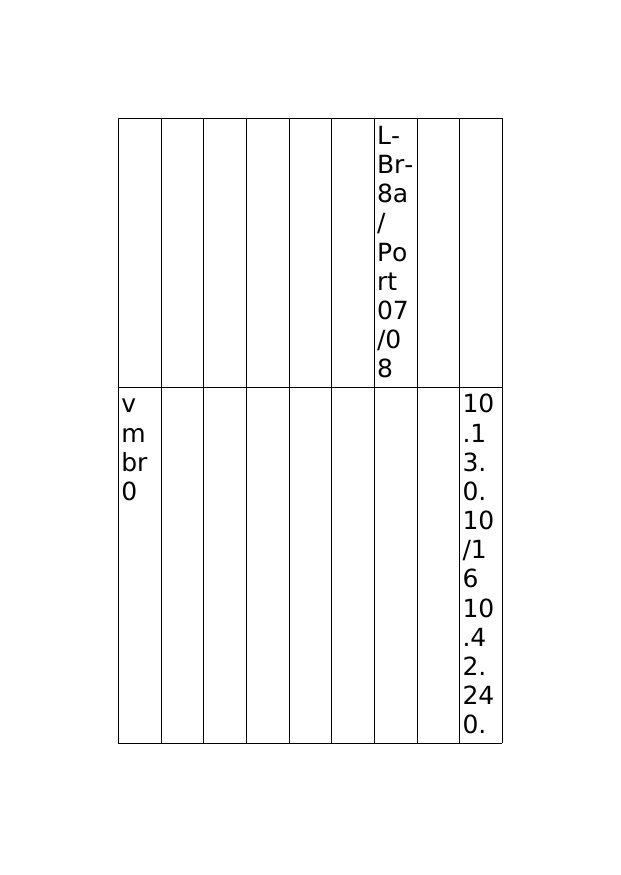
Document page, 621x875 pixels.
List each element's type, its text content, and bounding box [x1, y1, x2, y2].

table_cell [247, 119, 289, 387]
table_cell [418, 388, 459, 742]
table_cell [162, 388, 203, 742]
table_cell [247, 388, 289, 742]
table_cell [204, 119, 246, 387]
table_cell [290, 388, 331, 742]
table_cell [204, 388, 246, 742]
table_cell [119, 119, 161, 387]
table_cell [290, 119, 331, 387]
table_cell [460, 119, 502, 387]
table_cell 10.13.0.10/16 10.42.240. [460, 388, 502, 742]
table_cell vmbr0 [119, 388, 161, 742]
table_cell [375, 388, 417, 742]
table_cell [418, 119, 459, 387]
table_cell [162, 119, 203, 387]
table_cell [332, 388, 374, 742]
table_cell L-Br-8a / Port 07/08 [375, 119, 417, 387]
table_cell [332, 119, 374, 387]
